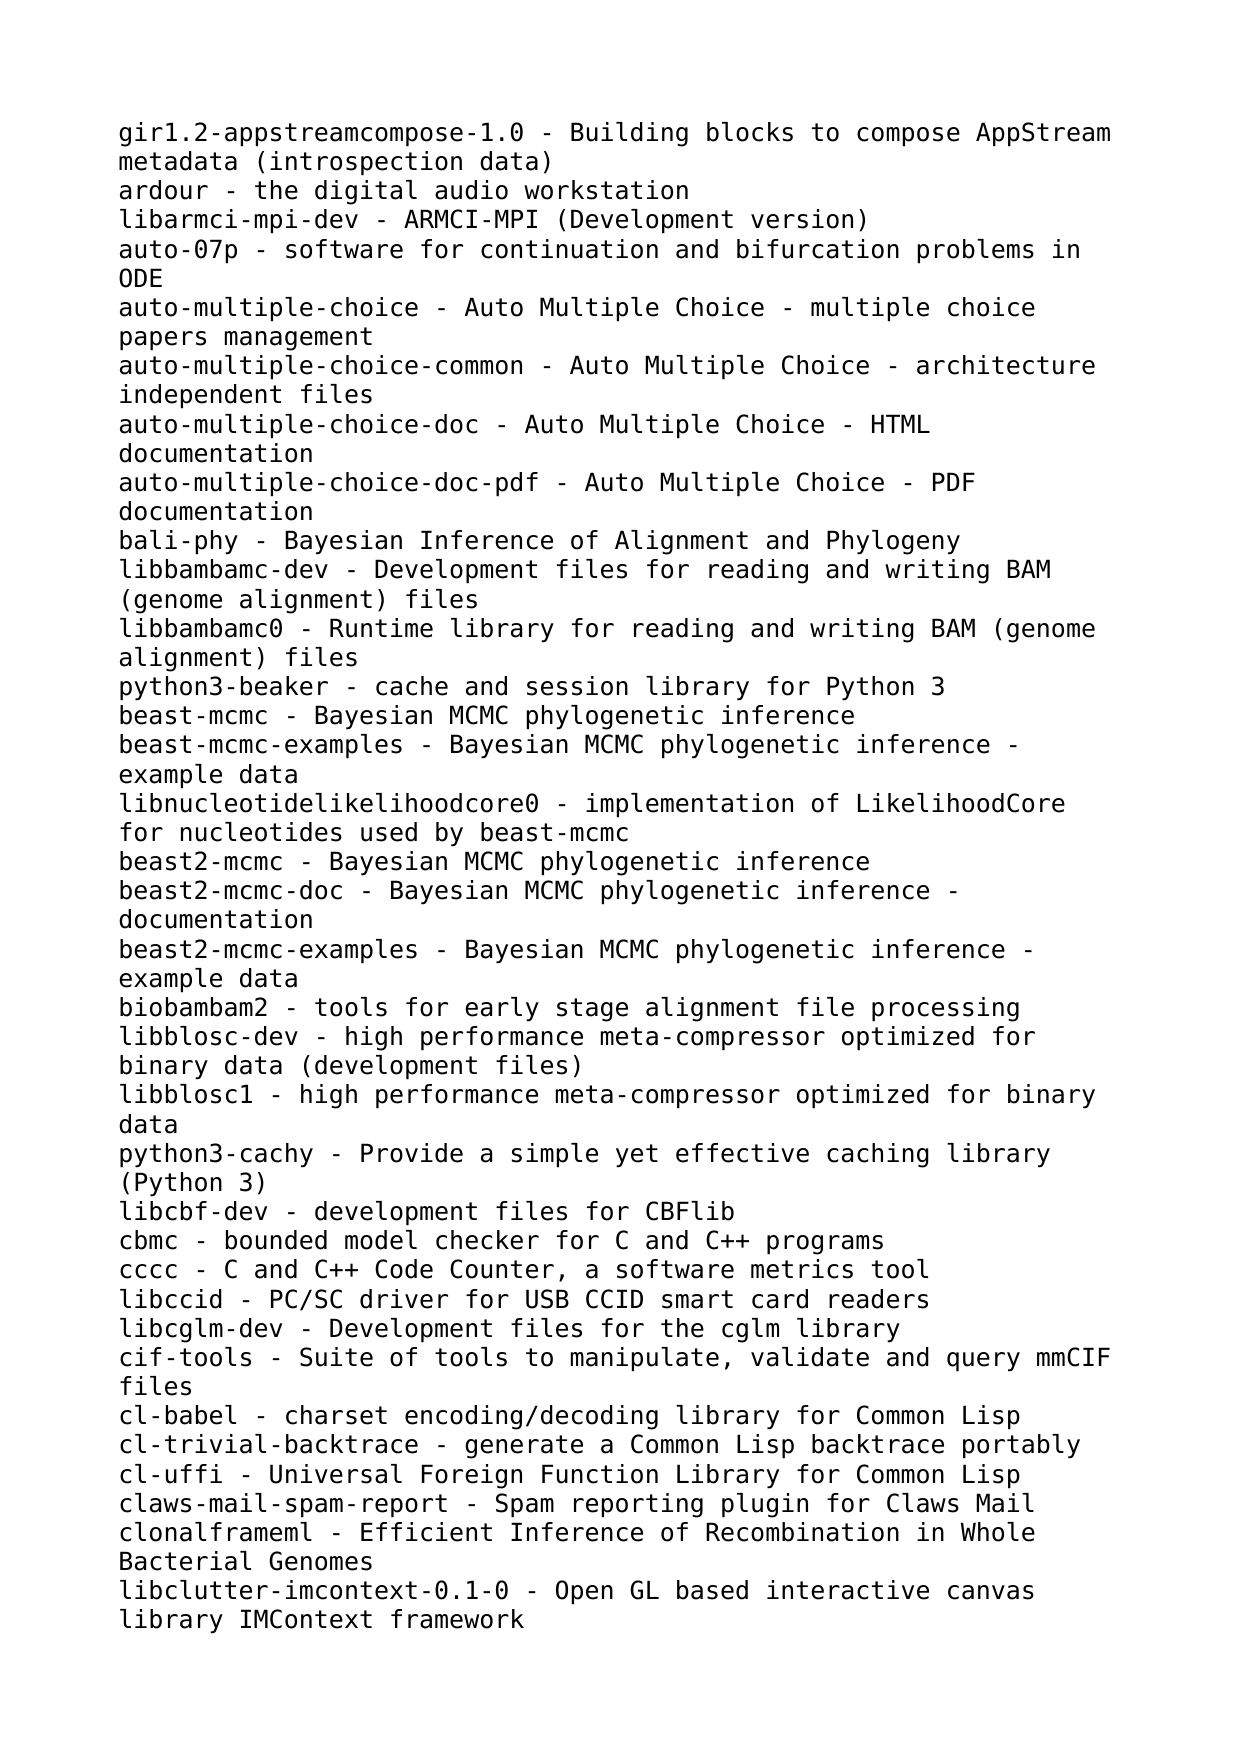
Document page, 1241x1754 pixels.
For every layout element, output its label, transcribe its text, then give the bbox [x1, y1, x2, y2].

text gir1.2-appstreamcompose-1.0 - Building blocks to compose AppStream metadata (introspection data) ardour - the digital audio workstation libarmci-mpi-dev - ARMCI-MPI (Development version) auto-07p - software for continuation and bifurcation problems in ODE auto-multiple-choice - Auto Multiple Choice - multiple choice papers management auto-multiple-choice-common - Auto Multiple Choice - architecture independent files auto-multiple-choice-doc - Auto Multiple Choice - HTML documentation auto-multiple-choice-doc-pdf - Auto Multiple Choice - PDF documentation bali-phy - Bayesian Inference of Alignment and Phylogeny libbambamc-dev - Development files for reading and writing BAM (genome alignment) files libbambamc0 - Runtime library for reading and writing BAM (genome alignment) files python3-beaker - cache and session library for Python 3 beast-mcmc - Bayesian MCMC phylogenetic inference beast-mcmc-examples - Bayesian MCMC phylogenetic inference - example data libnucleotidelikelihoodcore0 - implementation of LikelihoodCore for nucleotides used by beast-mcmc beast2-mcmc - Bayesian MCMC phylogenetic inference beast2-mcmc-doc - Bayesian MCMC phylogenetic inference - documentation beast2-mcmc-examples - Bayesian MCMC phylogenetic inference - example data biobambam2 - tools for early stage alignment file processing libblosc-dev - high performance meta-compressor optimized for binary data (development files) libblosc1 - high performance meta-compressor optimized for binary data python3-cachy - Provide a simple yet effective caching library (Python 3) libcbf-dev - development files for CBFlib cbmc - bounded model checker for C and C++ programs cccc - C and C++ Code Counter, a software metrics tool libccid - PC/SC driver for USB CCID smart card readers libcglm-dev - Development files for the cglm library cif-tools - Suite of tools to manipulate, validate and query mmCIF files cl-babel - charset encoding/decoding library for Common Lisp cl-trivial-backtrace - generate a Common Lisp backtrace portably cl-uffi - Universal Foreign Function Library for Common Lisp claws-mail-spam-report - Spam reporting plugin for Claws Mail clonalframeml - Efficient Inference of Recombination in Whole Bacterial Genomes libclutter-imcontext-0.1-0 - Open GL based interactive canvas library IMContext framework [118, 118, 1122, 1635]
